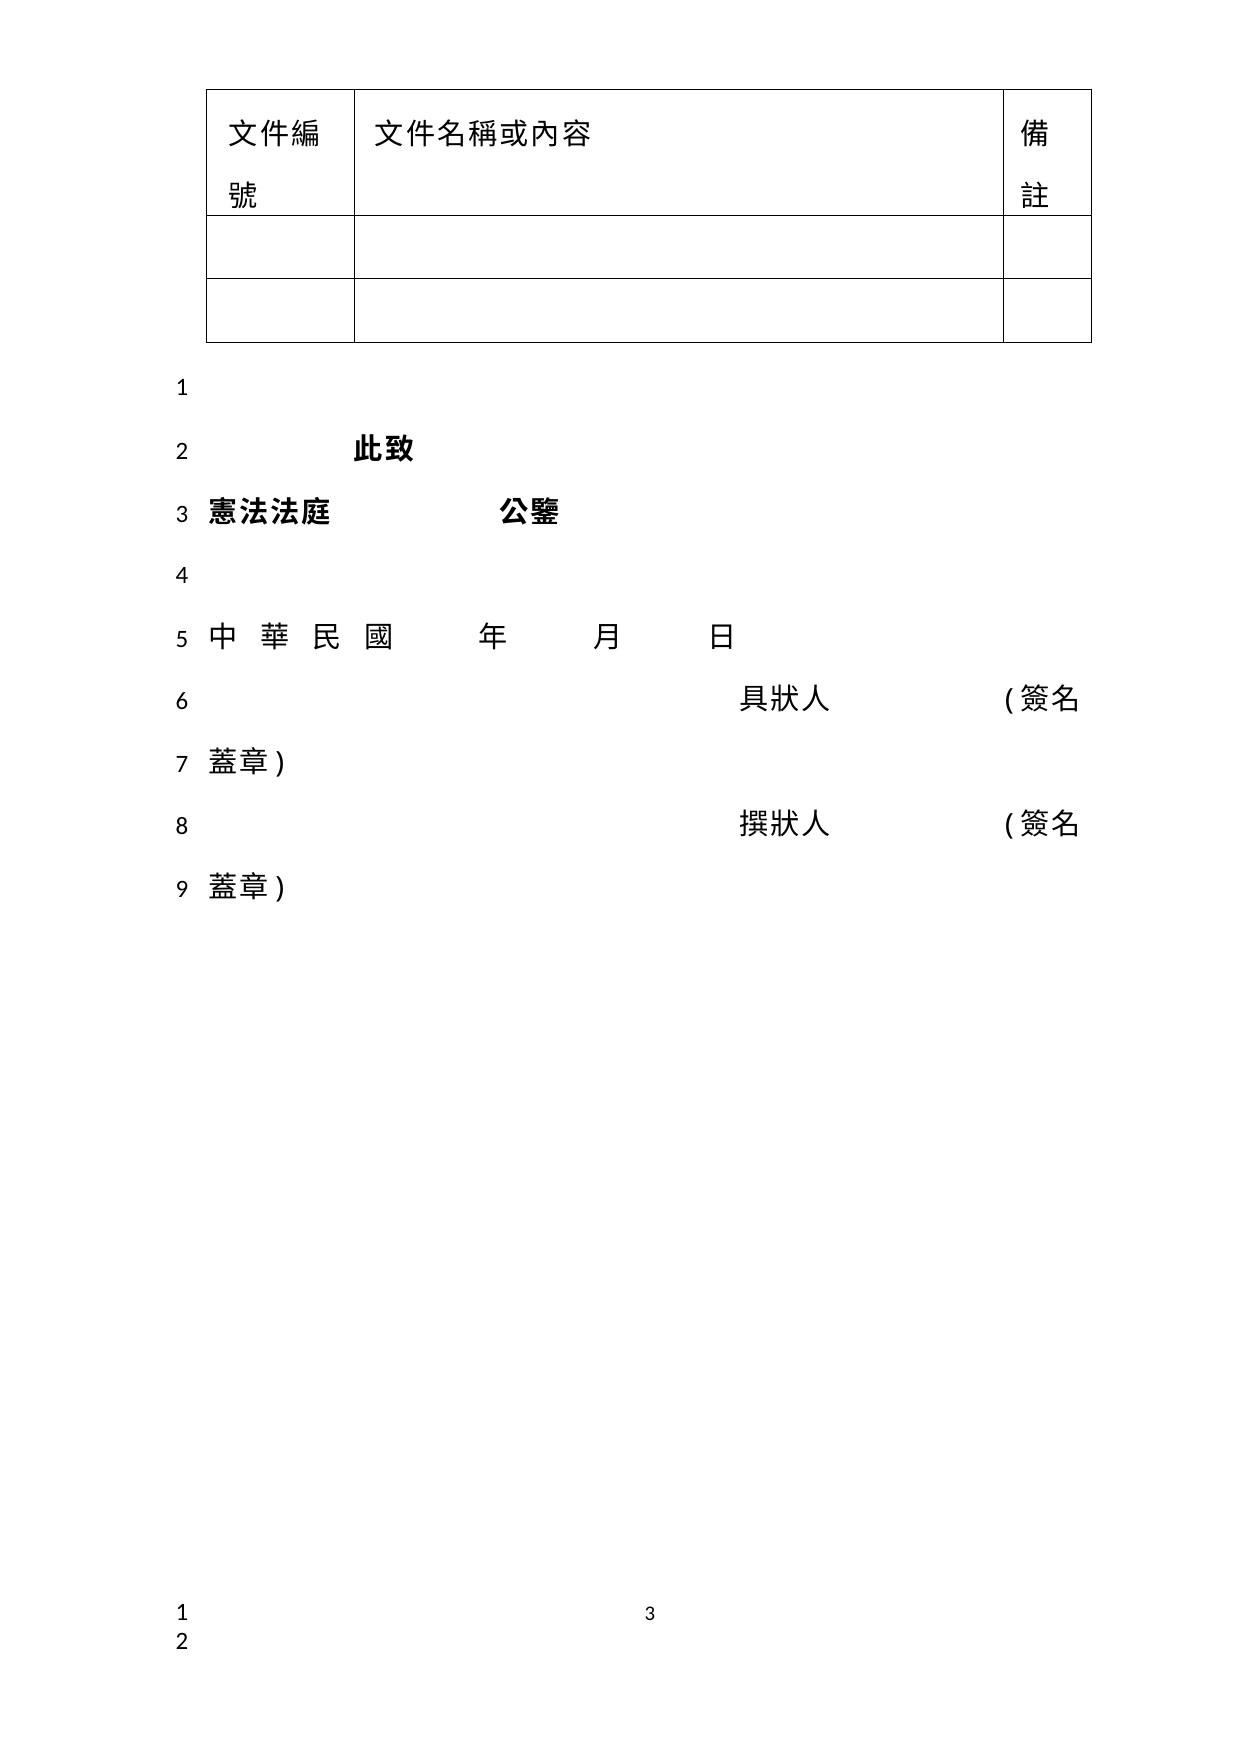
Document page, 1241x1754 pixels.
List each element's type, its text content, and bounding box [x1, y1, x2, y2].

table_header 文件名稱或內容 [355, 90, 1003, 215]
text 具狀人 (簽名蓋章) [207, 655, 1092, 780]
table_header 文件編號 [207, 90, 354, 215]
table_cell [355, 279, 1003, 342]
table_cell [207, 279, 354, 342]
table_cell [1004, 279, 1091, 342]
text 此致 [207, 405, 1092, 468]
table_cell [207, 216, 354, 278]
table_header 備註 [1004, 90, 1091, 215]
table_cell [355, 216, 1003, 278]
text 撰狀人 (簽名蓋章) [207, 780, 1092, 905]
text 憲法法庭 公鑒 [207, 468, 1092, 530]
table_cell [1004, 216, 1091, 278]
text 中 華 民 國 年 月 日 [207, 593, 1092, 655]
